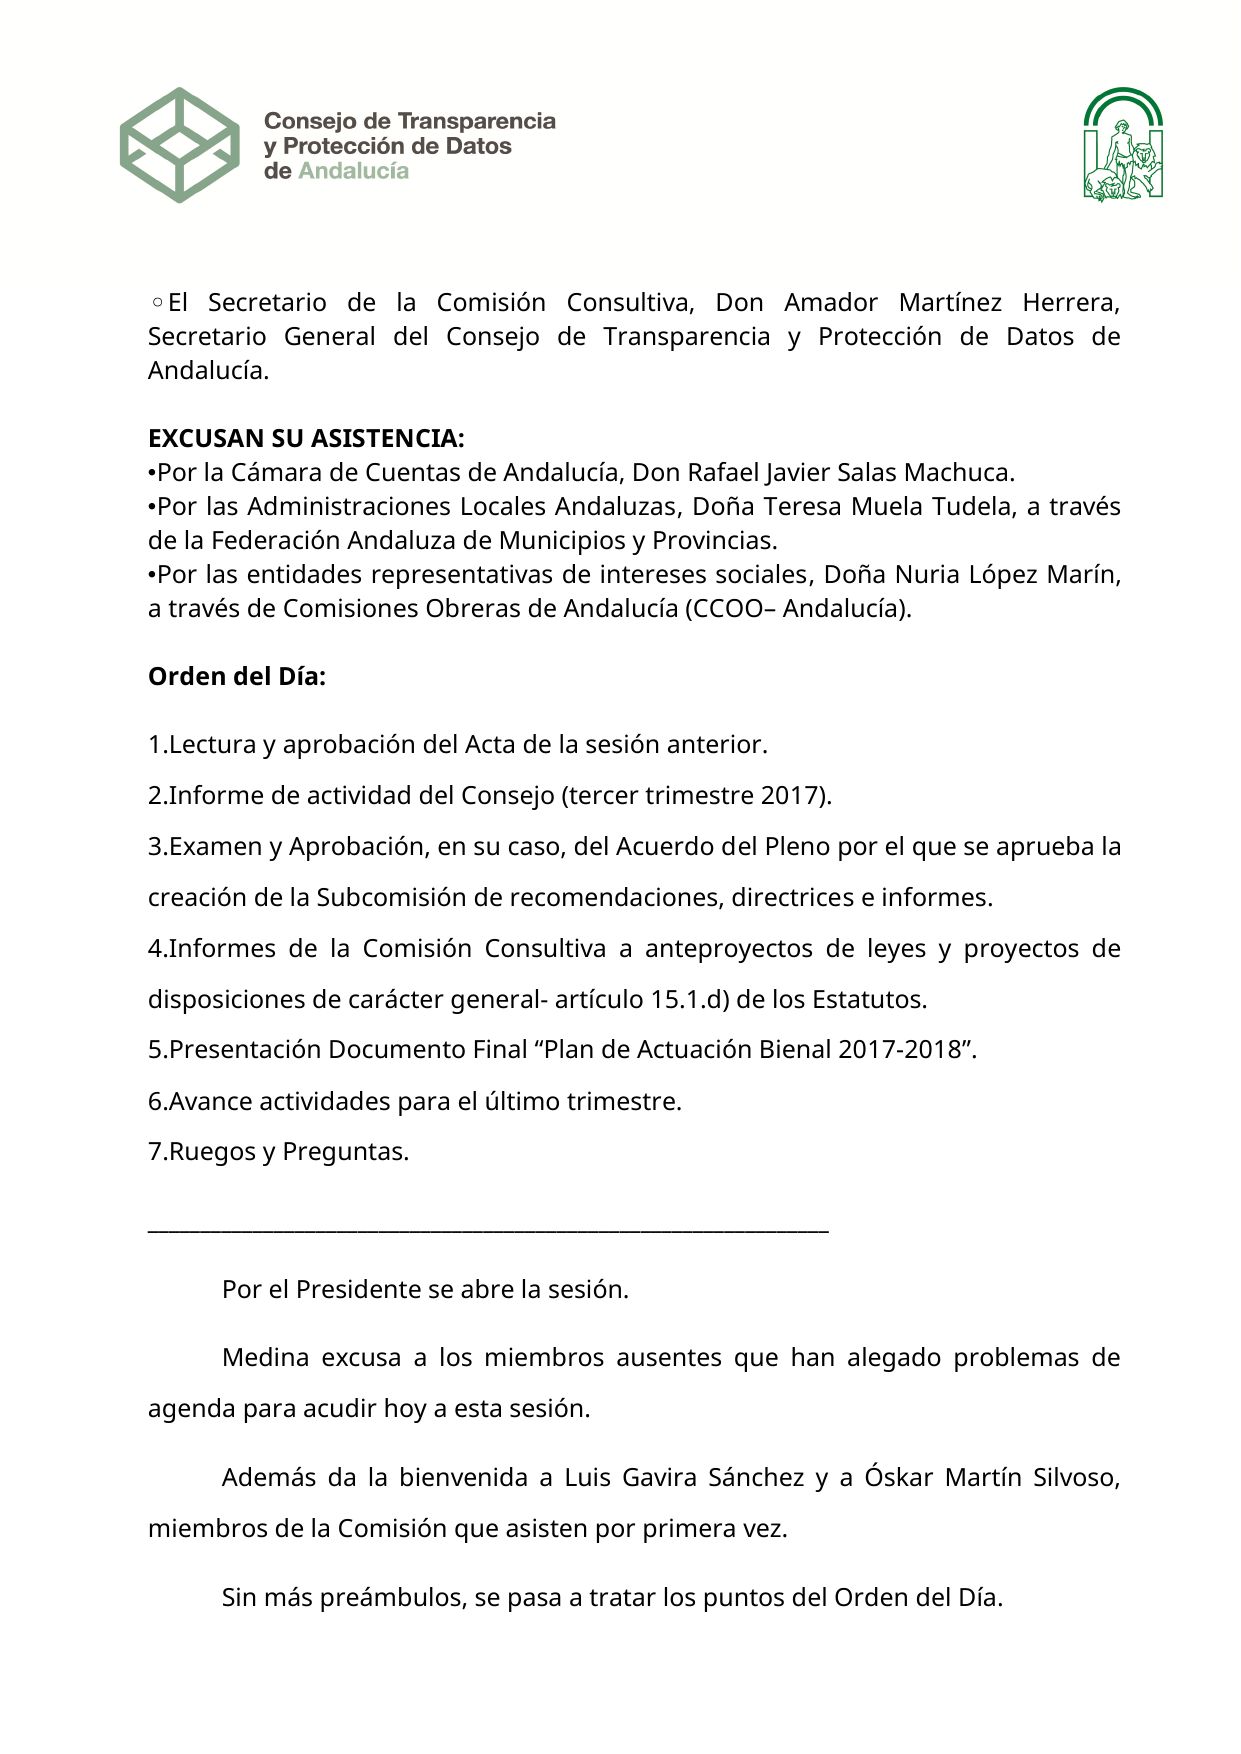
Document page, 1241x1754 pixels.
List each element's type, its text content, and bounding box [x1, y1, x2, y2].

list Ruegos y Preguntas. [148, 1134, 1122, 1168]
text Orden del Día: [148, 659, 1122, 693]
list Examen y Aprobación, en su caso, del Acuerdo del Pleno por el que se aprueba la creación de la Subcomisión de recomendaciones, directrices e informes. [148, 829, 1122, 914]
list Por la Cámara de Cuentas de Andalucía, Don Rafael Javier Salas Machuca. [148, 455, 1122, 489]
list Lectura y aprobación del Acta de la sesión anterior. [148, 727, 1122, 761]
list Por las Administraciones Locales Andaluzas, Doña Teresa Muela Tudela, a través de la Federación Andaluza de Municipios y Provincias. [148, 489, 1122, 557]
text Además da la bienvenida a Luis Gavira Sánchez y a Óskar Martín Silvoso, miembros de la Comisión que asisten por primera vez. [148, 1460, 1122, 1545]
text EXCUSAN SU ASISTENCIA: [148, 421, 1122, 455]
text Por el Presidente se abre la sesión. [148, 1272, 1122, 1306]
list Presentación Documento Final “Plan de Actuación Bienal 2017-2018”. [148, 1032, 1122, 1066]
list Por las entidades representativas de intereses sociales, Doña Nuria López Marín, a través de Comisiones Obreras de Andalucía (CCOO– Andalucía). [148, 557, 1122, 625]
list Informe de actividad del Consejo (tercer trimestre 2017). [148, 778, 1122, 812]
list Avance actividades para el último trimestre. [148, 1083, 1122, 1117]
text Sin más preámbulos, se pasa a tratar los puntos del Orden del Día. [148, 1579, 1122, 1613]
list Informes de la Comisión Consultiva a anteproyectos de leyes y proyectos de disposiciones de carácter general- artículo 15.1.d) de los Estatutos. [148, 931, 1122, 1016]
list El Secretario de la Comisión Consultiva, Don Amador Martínez Herrera, Secretario General del Consejo de Transparencia y Protección de Datos de Andalucía. [148, 286, 1122, 387]
text _________________________________________________________________ [148, 1203, 1122, 1237]
text Medina excusa a los miembros ausentes que han alegado problemas de agenda para acudir hoy a esta sesión. [148, 1340, 1122, 1425]
